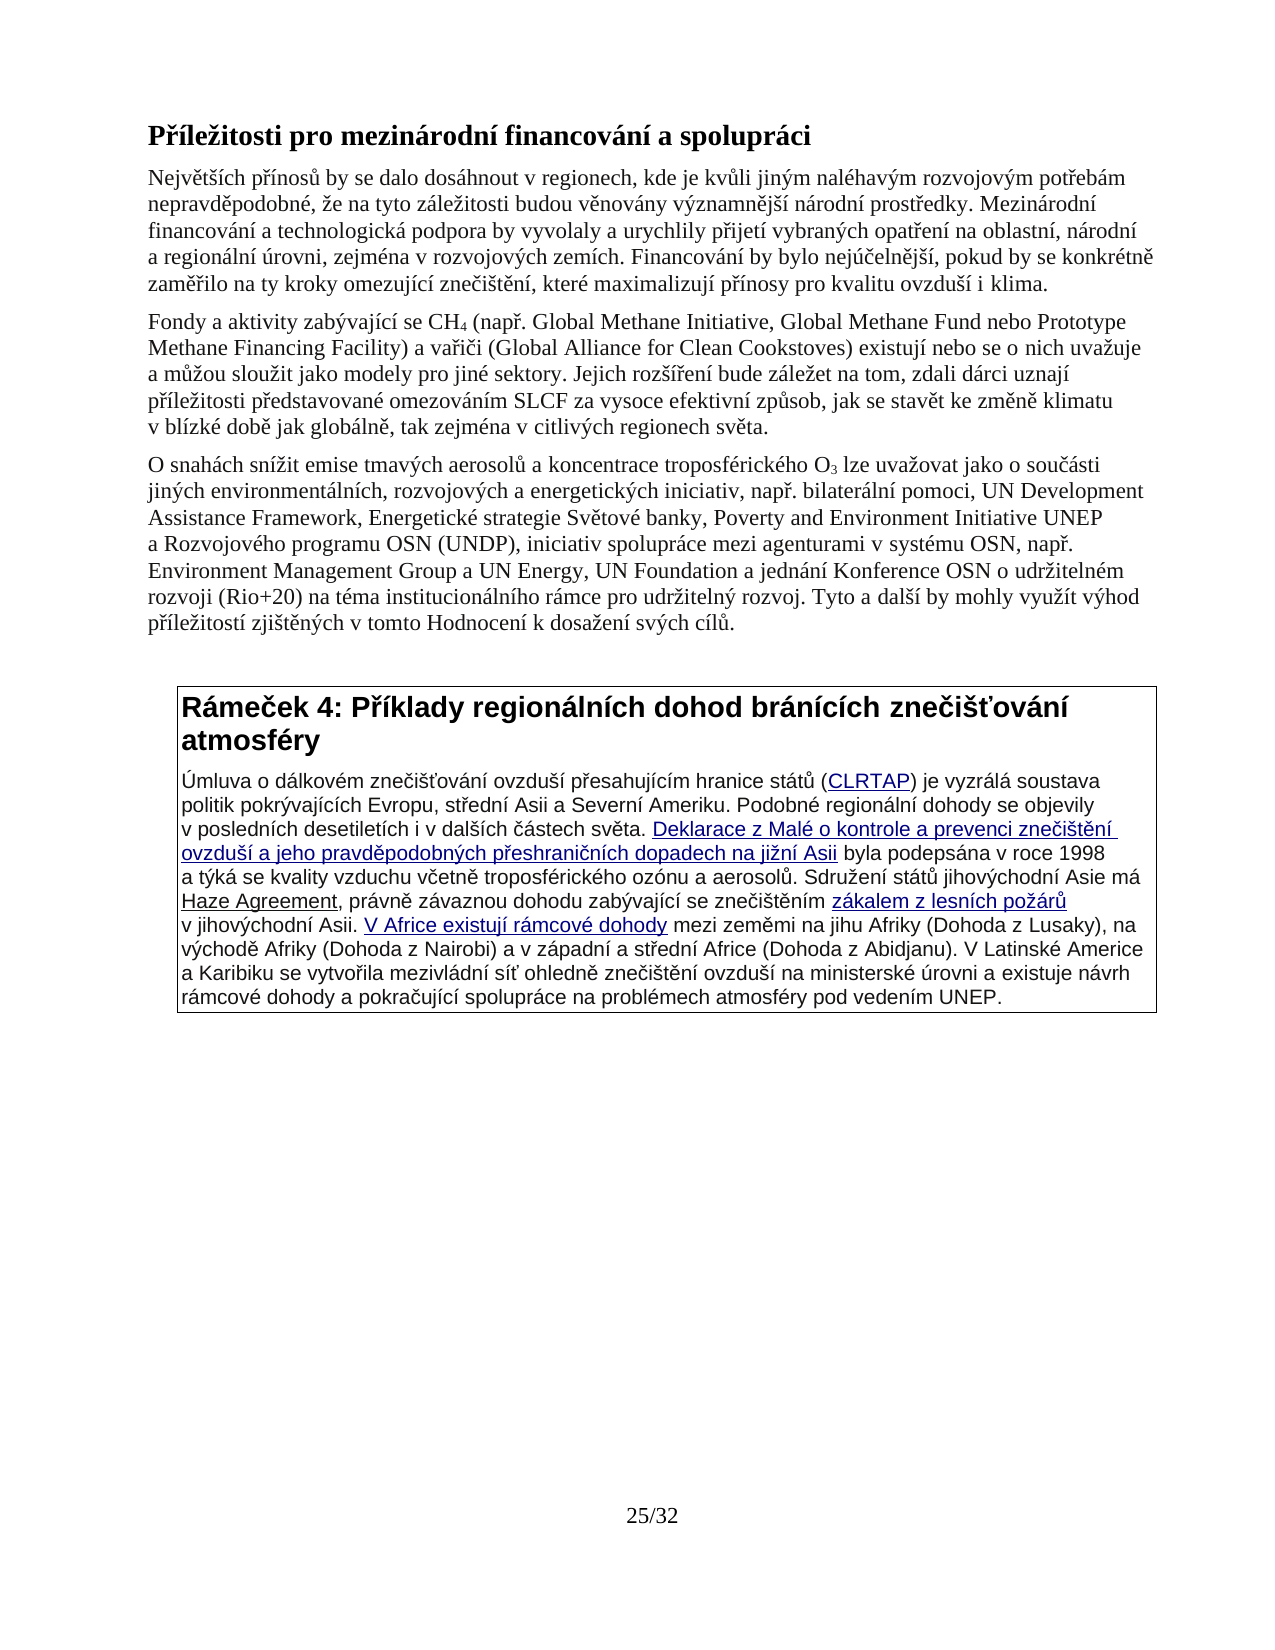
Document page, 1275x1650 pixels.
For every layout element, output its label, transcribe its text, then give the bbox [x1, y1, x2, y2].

subtitle Příležitosti pro mezinárodní financování a spolupráci [148, 118, 1157, 152]
text Úmluva o dálkovém znečišťování ovzduší přesahujícím hranice států (CLRTAP) je vyzrálá soustava politik pokrývajících Evropu, střední Asii a Severní Ameriku. Podobné regionální dohody se objevily v posledních desetiletích i v dalších částech světa. Deklarace z Malé o kontrole a prevenci znečištění ovzduší a jeho pravděpodobných přeshraničních dopadech na jižní Asii byla podepsána v roce 1998 a týká se kvality vzduchu včetně troposférického ozónu a aerosolů. Sdružení států jihovýchodní Asie má Haze Agreement, právně závaznou dohodu zabývající se znečištěním zákalem z lesních požárů v jihovýchodní Asii. V Africe existují rámcové dohody mezi zeměmi na jihu Afriky (Dohoda z Lusaky), na východě Afriky (Dohoda z Nairobi) a v západní a střední Africe (Dohoda z Abidjanu). V Latinské Americe a Karibiku se vytvořila mezivládní síť ohledně znečištění ovzduší na ministerské úrovni a existuje návrh rámcové dohody a pokračující spolupráce na problémech atmosféry pod vedením UNEP. [178, 765, 1156, 1012]
text Fondy a aktivity zabývající se CH4 (např. Global Methane Initiative, Global Methane Fund nebo Prototype Methane Financing Facility) a vařiči (Global Alliance for Clean Cookstoves) existují nebo se o nich uvažuje a můžou sloužit jako modely pro jiné sektory. Jejich rozšíření bude záležet na tom, zdali dárci uznají příležitosti představované omezováním SLCF za vysoce efektivní způsob, jak se stavět ke změně klimatu v blízké době jak globálně, tak zejména v citlivých regionech světa. [148, 308, 1157, 439]
text Největších přínosů by se dalo dosáhnout v regionech, kde je kvůli jiným naléhavým rozvojovým potřebám nepravděpodobné, že na tyto záležitosti budou věnovány významnější národní prostředky. Mezinárodní financování a technologická podpora by vyvolaly a urychlily přijetí vybraných opatření na oblastní, národní a regionální úrovni, zejména v rozvojových zemích. Financování by bylo nejúčelnější, pokud by se konkrétně zaměřilo na ty kroky omezující znečištění, které maximalizují přínosy pro kvalitu ovzduší i klima. [148, 164, 1157, 296]
text O snahách snížit emise tmavých aerosolů a koncentrace troposférického O3 lze uvažovat jako o součásti jiných environmentálních, rozvojových a energetických iniciativ, např. bilaterální pomoci, UN Development Assistance Framework, Energetické strategie Světové banky, Poverty and Environment Initiative UNEP a Rozvojového programu OSN (UNDP), iniciativ spolupráce mezi agenturami v systému OSN, např. Environment Management Group a UN Energy, UN Foundation a jednání Konference OSN o udržitelném rozvoji (Rio+20) na téma institucionálního rámce pro udržitelný rozvoj. Tyto a další by mohly využít výhod příležitostí zjištěných v tomto Hodnocení k dosažení svých cílů. [148, 451, 1157, 636]
text Rámeček 4: Příklady regionálních dohod bránících znečišťování atmosféry [178, 687, 1156, 757]
